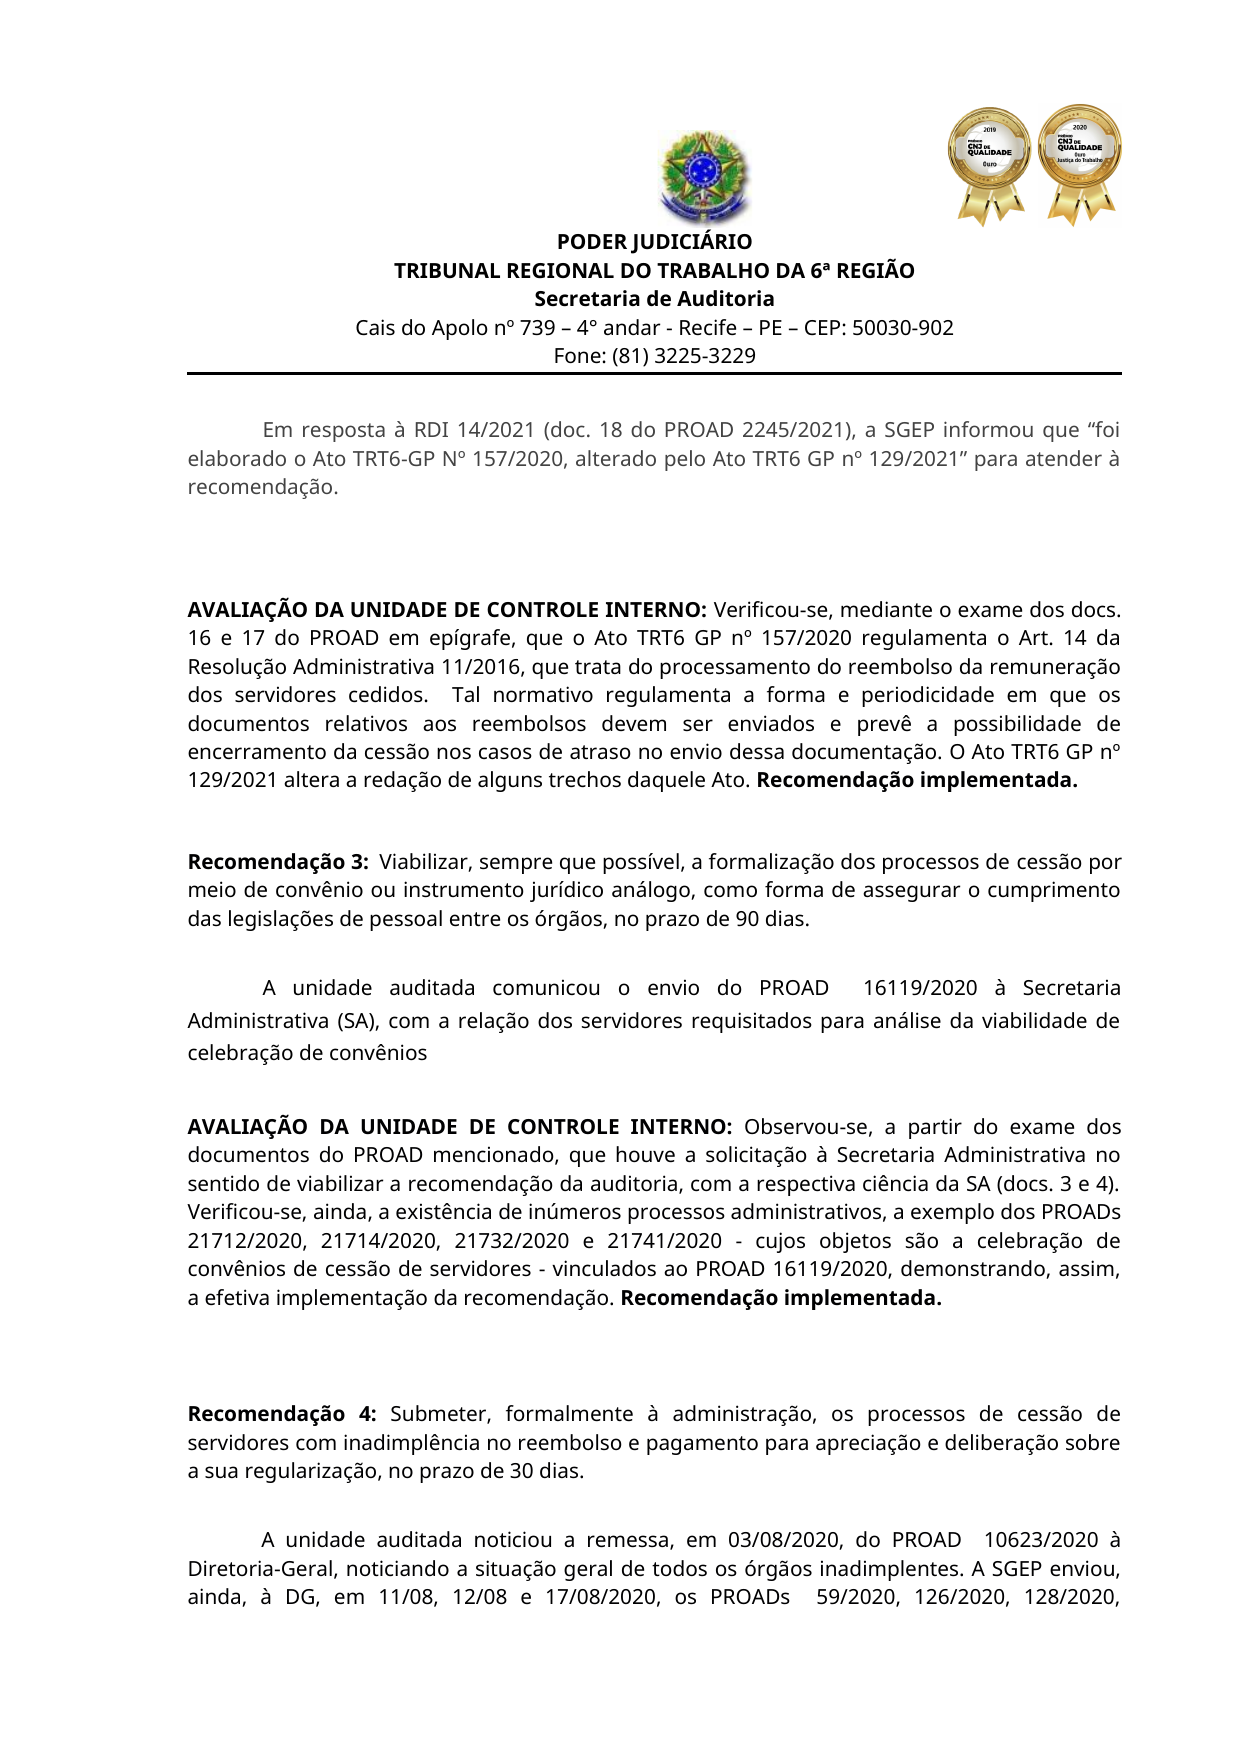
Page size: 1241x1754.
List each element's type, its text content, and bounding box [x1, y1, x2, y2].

picture [1037, 103, 1123, 228]
picture [657, 130, 753, 228]
subtitle Recomendação 3: Viabilizar, sempre que possível, a formalização dos processos de cessão por meio de convênio ou instrumento jurídico análogo, como forma de assegurar o cumprimento das legislações de pessoal entre os órgãos, no prazo de 90 dias. [187, 847, 1122, 932]
subtitle AVALIAÇÃO DA UNIDADE DE CONTROLE INTERNO: Verificou-se, mediante o exame dos docs. 16 e 17 do PROAD em epígrafe, que o Ato TRT6 GP nº 157/2020 regulamenta o Art. 14 da Resolução Administrativa 11/2016, que trata do processamento do reembolso da remuneração dos servidores cedidos. Tal normativo regulamenta a forma e periodicidade em que os documentos relativos aos reembolsos devem ser enviados e prevê a possibilidade de encerramento da cessão nos casos de atraso no envio dessa documentação. O Ato TRT6 GP nº 129/2021 altera a redação de alguns trechos daquele Ato. Recomendação implementada. [187, 595, 1122, 794]
subtitle A unidade auditada noticiou a remessa, em 03/08/2020, do PROAD 10623/2020 à Diretoria-Geral, noticiando a situação geral de todos os órgãos inadimplentes. A SGEP enviou, ainda, à DG, em 11/08, 12/08 e 17/08/2020, os PROADs 59/2020, 126/2020, 128/2020, [187, 1526, 1122, 1611]
subtitle Em resposta à RDI 14/2021 (doc. 18 do PROAD 2245/2021), a SGEP informou que “foi elaborado o Ato TRT6-GP Nº 157/2020, alterado pelo Ato TRT6 GP nº 129/2021” para atender à recomendação. [187, 416, 1122, 501]
subtitle A unidade auditada comunicou o envio do PROAD 16119/2020 à Secretaria Administrativa (SA), com a relação dos servidores requisitados para análise da viabilidade de celebração de convênios [187, 973, 1122, 1067]
subtitle AVALIAÇÃO DA UNIDADE DE CONTROLE INTERNO: Observou-se, a partir do exame dos documentos do PROAD mencionado, que houve a solicitação à Secretaria Administrativa no sentido de viabilizar a recomendação da auditoria, com a respectiva ciência da SA (docs. 3 e 4). Verificou-se, ainda, a existência de inúmeros processos administrativos, a exemplo dos PROADs 21712/2020, 21714/2020, 21732/2020 e 21741/2020 - cujos objetos são a celebração de convênios de cessão de servidores - vinculados ao PROAD 16119/2020, demonstrando, assim, a efetiva implementação da recomendação. Recomendação implementada. [187, 1112, 1122, 1311]
picture [947, 106, 1032, 228]
subtitle Recomendação 4: Submeter, formalmente à administração, os processos de cessão de servidores com inadimplência no reembolso e pagamento para apreciação e deliberação sobre a sua regularização, no prazo de 30 dias. [187, 1399, 1122, 1485]
